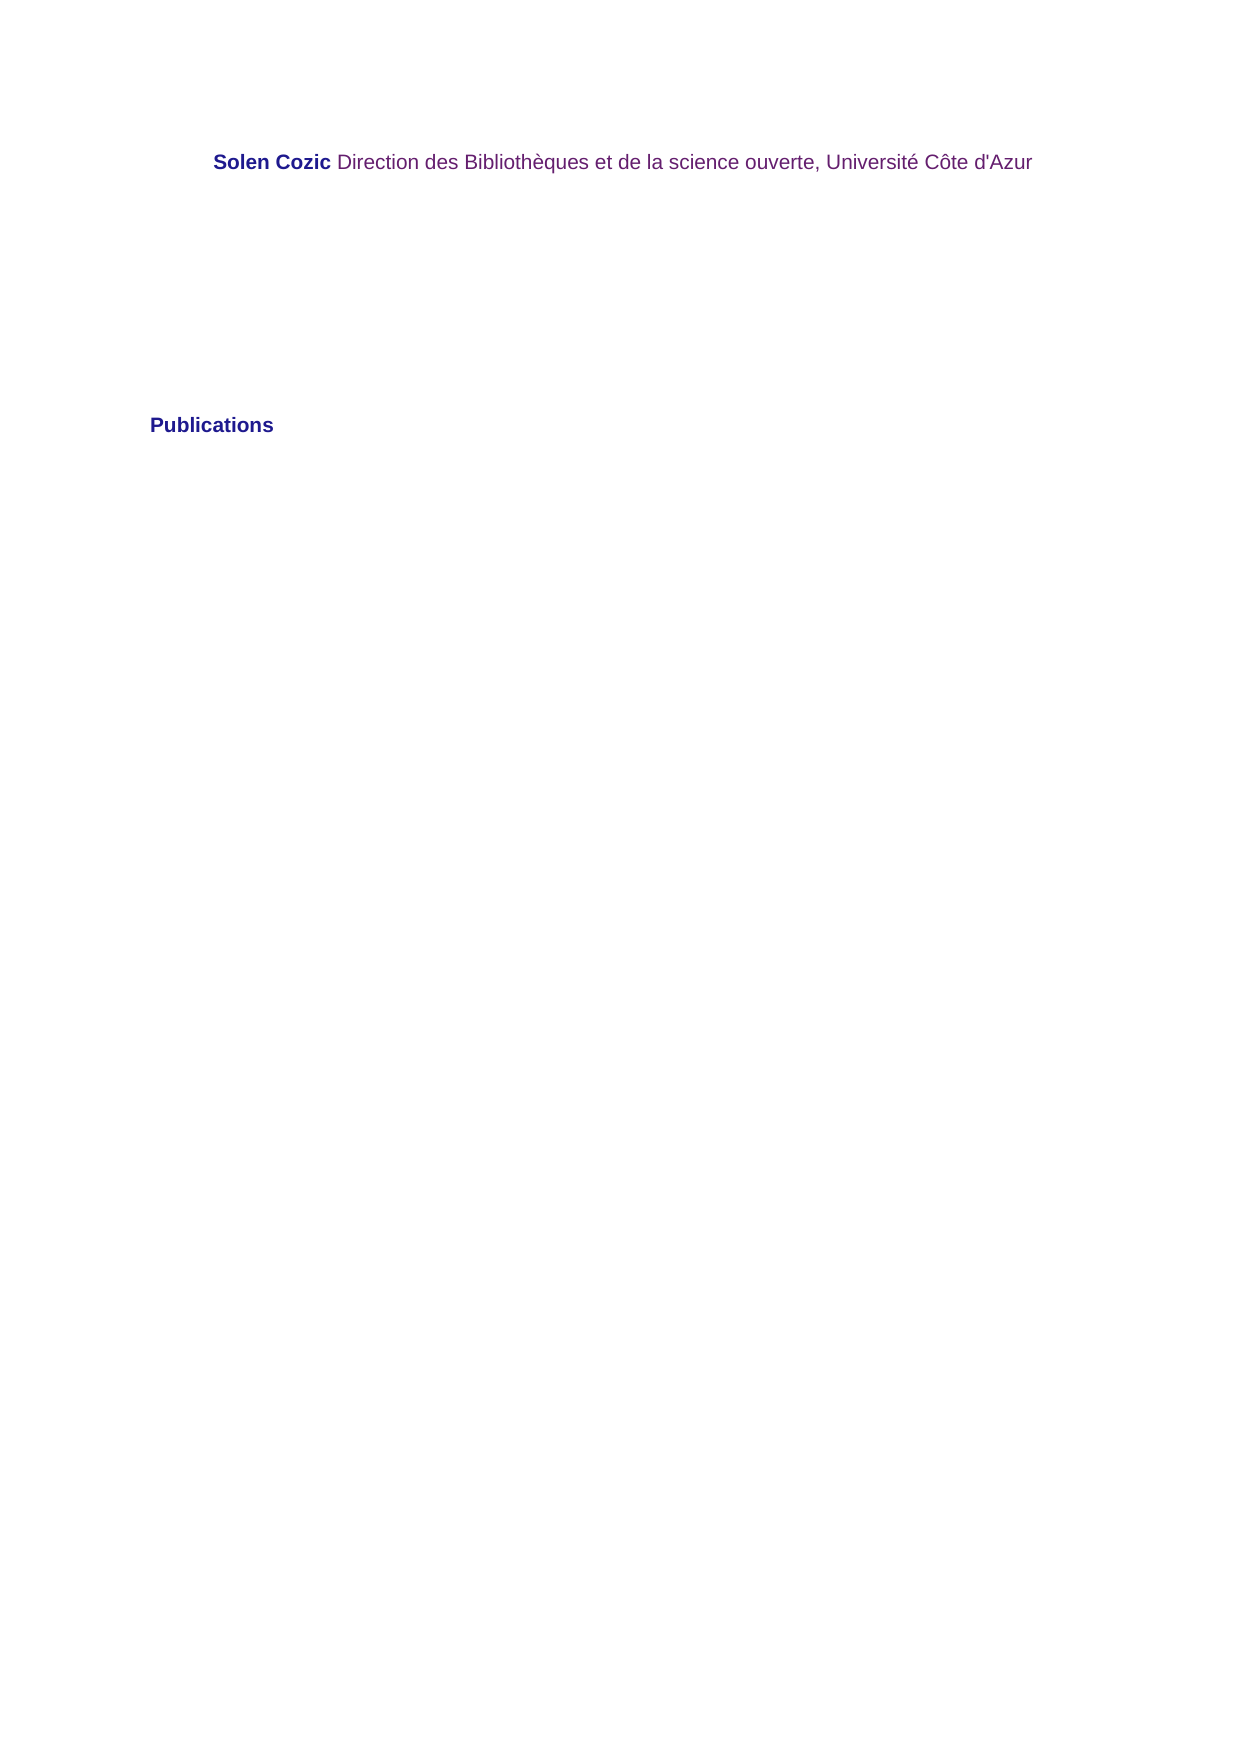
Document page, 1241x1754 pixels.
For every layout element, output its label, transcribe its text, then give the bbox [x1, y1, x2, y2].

subtitle Solen Cozic Direction des Bibliothèques et de la science ouverte, Université Côte d'Azur [150, 150, 1090, 174]
subtitle Publications [150, 412, 1090, 436]
